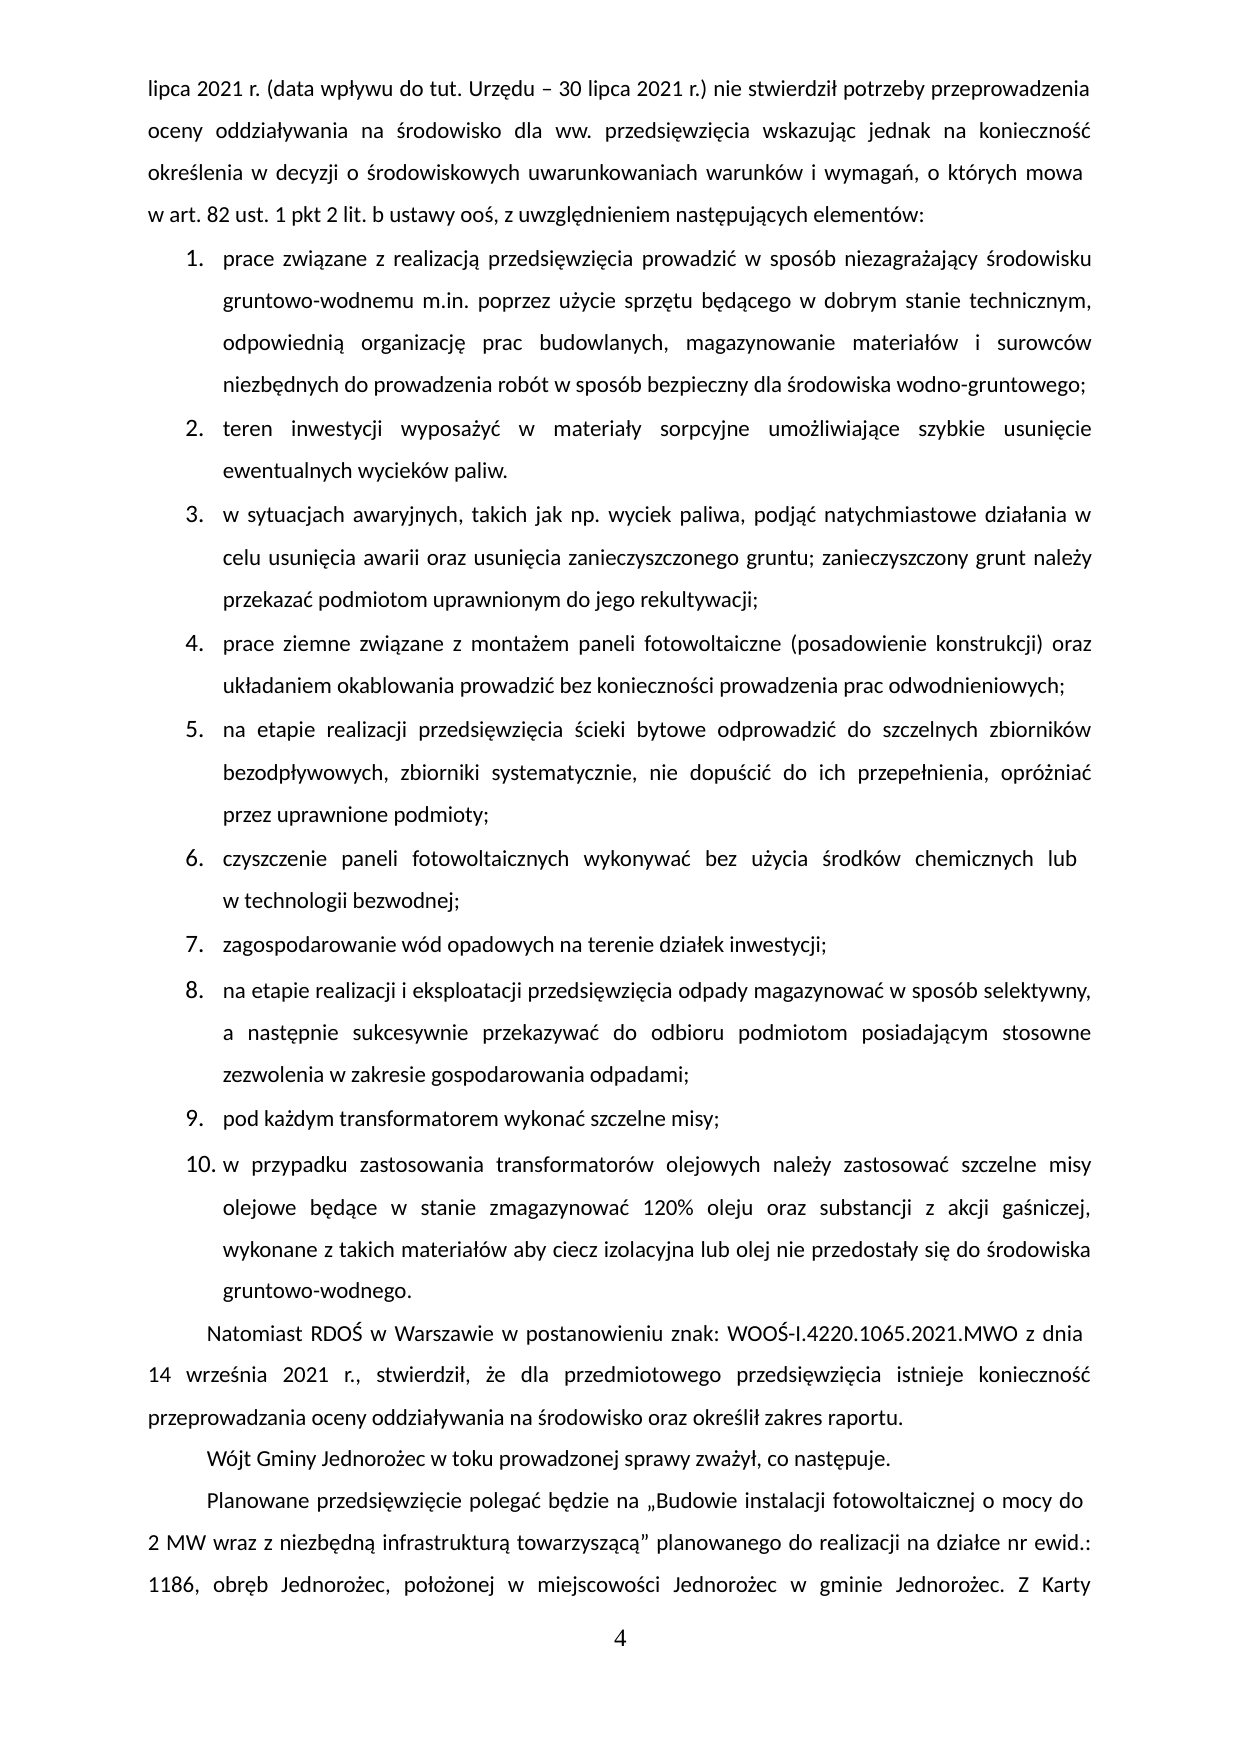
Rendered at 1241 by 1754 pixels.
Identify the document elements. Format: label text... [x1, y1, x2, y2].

list czyszczenie paneli fotowoltaicznych wykonywać bez użycia środków chemicznych lub w technologii bezwodnej; [185, 842, 1093, 914]
list prace związane z realizacją przedsięwzięcia prowadzić w sposób niezagrażający środowisku gruntowo-wodnemu m.in. poprzez użycie sprzętu będącego w dobrym stanie technicznym, odpowiednią organizację prac budowlanych, magazynowanie materiałów i surowców niezbędnych do prowadzenia robót w sposób bezpieczny dla środowiska wodno-gruntowego; [185, 242, 1093, 398]
text Natomiast RDOŚ w Warszawie w postanowieniu znak: WOOŚ-I.4220.1065.2021.MWO z dnia 14 września 2021 r., stwierdził, że dla przedmiotowego przedsięwzięcia istnieje konieczność przeprowadzania oceny oddziaływania na środowisko oraz określił zakres raportu. [148, 1319, 1093, 1431]
list pod każdym transformatorem wykonać szczelne misy; [185, 1102, 1093, 1133]
text Planowane przedsięwzięcie polegać będzie na „Budowie instalacji fotowoltaicznej o mocy do 2 MW wraz z niezbędną infrastrukturą towarzyszącą” planowanego do realizacji na działce nr ewid.: 1186, obręb Jednorożec, położonej w miejscowości Jednorożec w gminie Jednorożec. Z Karty [148, 1487, 1093, 1598]
list w przypadku zastosowania transformatorów olejowych należy zastosować szczelne misy olejowe będące w stanie zmagazynować 120% oleju oraz substancji z akcji gaśniczej, wykonane z takich materiałów aby ciecz izolacyjna lub olej nie przedostały się do środowiska gruntowo-wodnego. [185, 1148, 1093, 1305]
text Wójt Gminy Jednorożec w toku prowadzonej sprawy zważył, co następuje. [148, 1444, 1093, 1473]
list na etapie realizacji i eksploatacji przedsięwzięcia odpady magazynować w sposób selektywny, a następnie sukcesywnie przekazywać do odbioru podmiotom posiadającym stosowne zezwolenia w zakresie gospodarowania odpadami; [185, 974, 1093, 1088]
list w sytuacjach awaryjnych, takich jak np. wyciek paliwa, podjąć natychmiastowe działania w celu usunięcia awarii oraz usunięcia zanieczyszczonego gruntu; zanieczyszczony grunt należy przekazać podmiotom uprawnionym do jego rekultywacji; [185, 498, 1093, 613]
list zagospodarowanie wód opadowych na terenie działek inwestycji; [185, 928, 1093, 959]
text lipca 2021 r. (data wpływu do tut. Urzędu – 30 lipca 2021 r.) nie stwierdził potrzeby przeprowadzenia oceny oddziaływania na środowisko dla ww. przedsięwzięcia wskazując jednak na konieczność określenia w decyzji o środowiskowych uwarunkowaniach warunków i wymagań, o których mowa w art. 82 ust. 1 pkt 2 lit. b ustawy ooś, z uwzględnieniem następujących elementów: [148, 74, 1093, 228]
list na etapie realizacji przedsięwzięcia ścieki bytowe odprowadzić do szczelnych zbiorników bezodpływowych, zbiorniki systematycznie, nie dopuścić do ich przepełnienia, opróżniać przez uprawnione podmioty; [185, 713, 1093, 828]
list prace ziemne związane z montażem paneli fotowoltaiczne (posadowienie konstrukcji) oraz układaniem okablowania prowadzić bez konieczności prowadzenia prac odwodnieniowych; [185, 627, 1093, 699]
list teren inwestycji wyposażyć w materiały sorpcyjne umożliwiające szybkie usunięcie ewentualnych wycieków paliw. [185, 412, 1093, 484]
